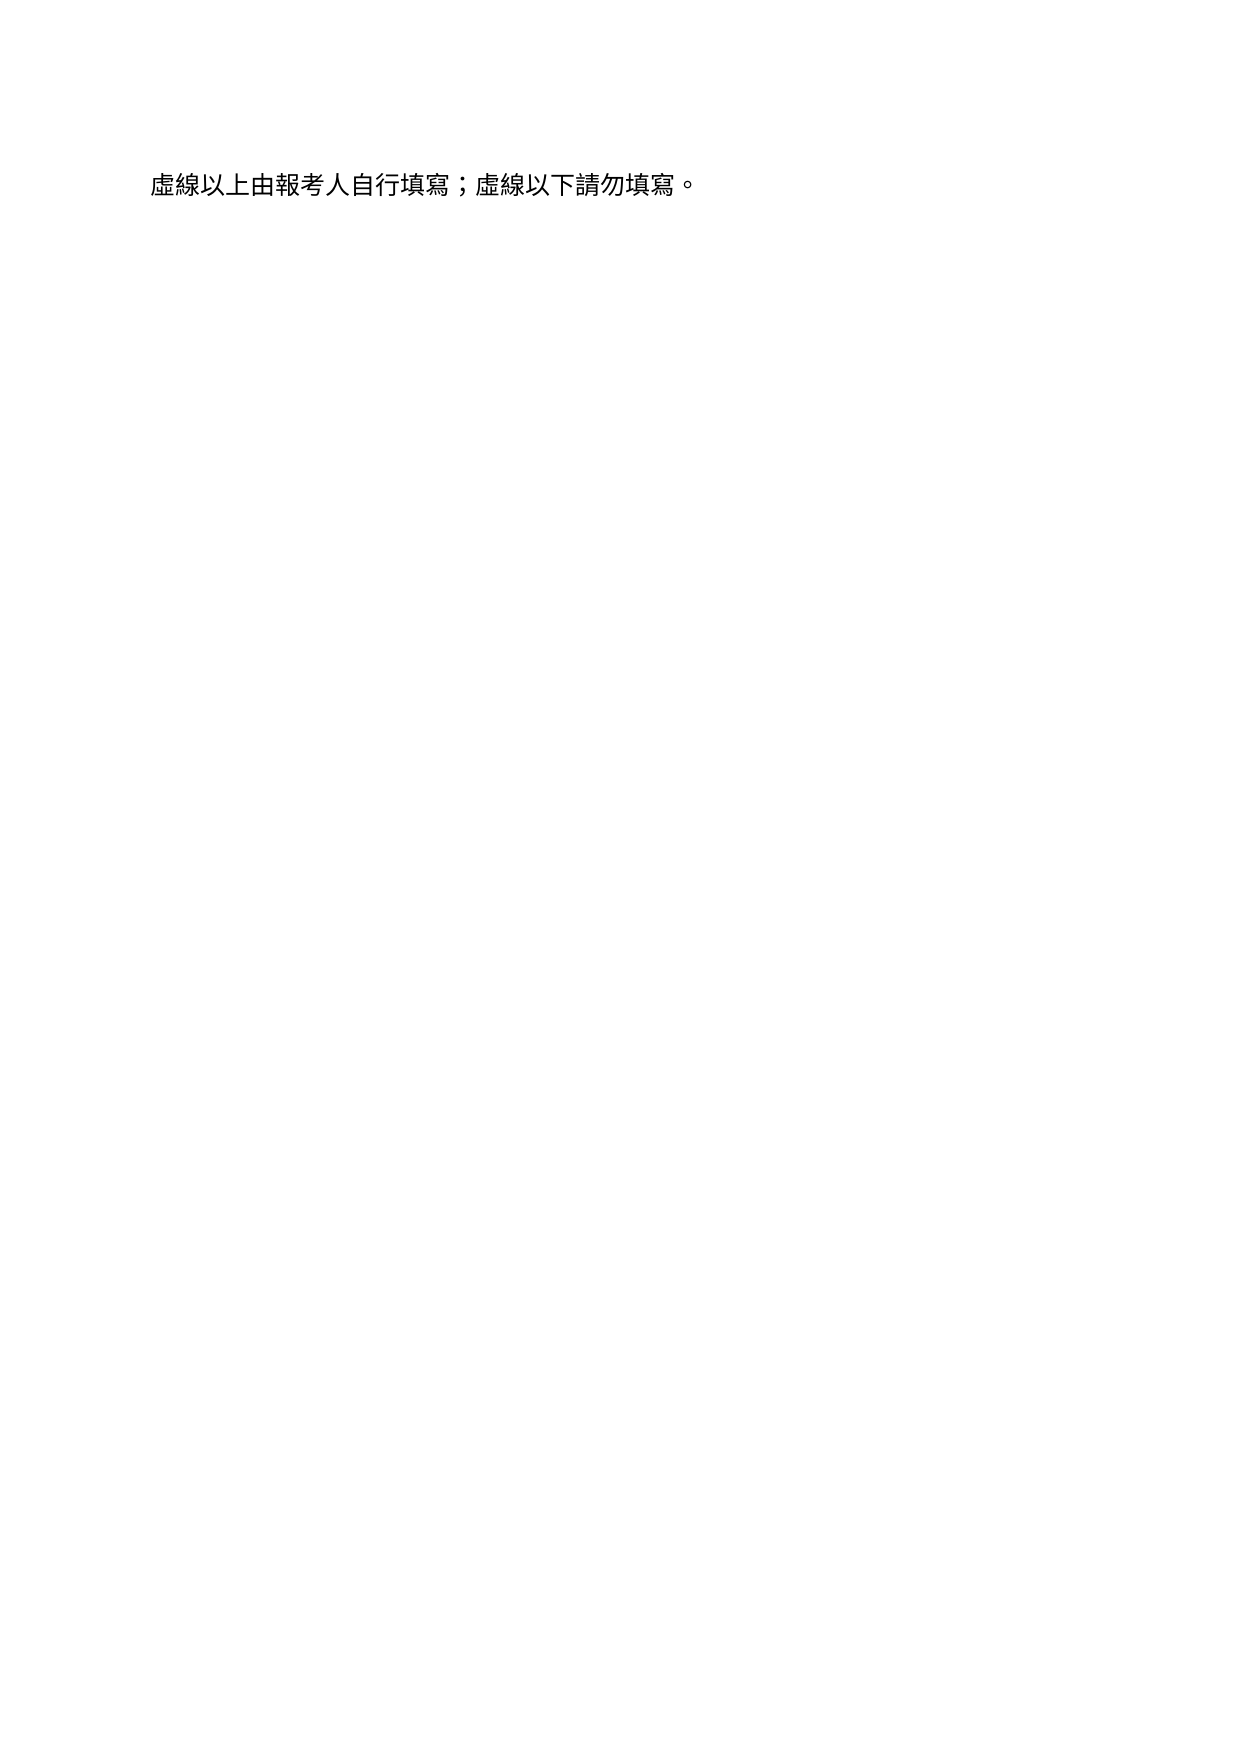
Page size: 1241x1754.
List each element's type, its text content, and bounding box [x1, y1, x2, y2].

text 虛線以上由報考人自行填寫；虛線以下請勿填寫。 [150, 142, 1137, 204]
